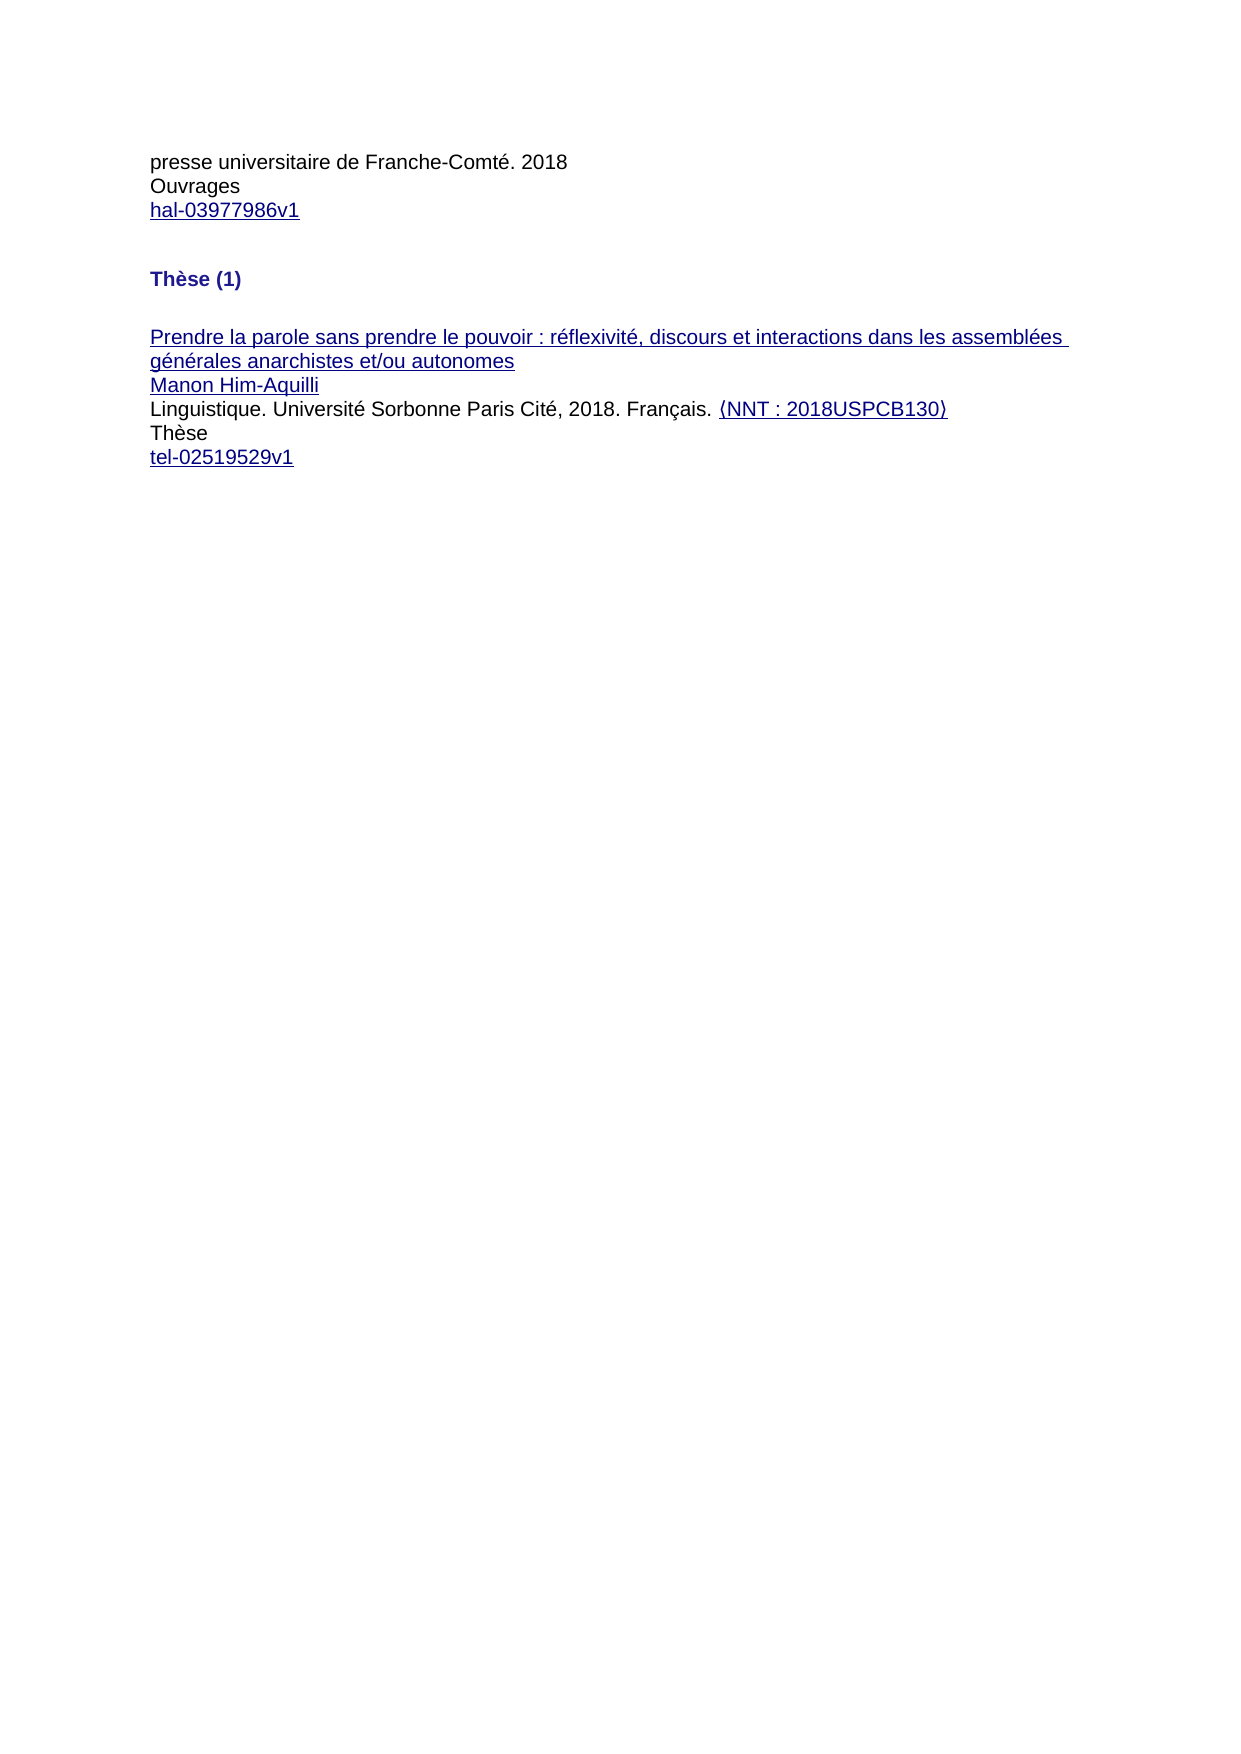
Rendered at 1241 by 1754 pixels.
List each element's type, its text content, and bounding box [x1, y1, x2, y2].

table_header Prendre la parole sans prendre le pouvoir : réflexivité, discours et interactions dans les assemblées générales anarchistes et/ou autonomes Manon Him-Aquilli Linguistique. Université Sorbonne Paris Cité, 2018. Français. ⟨NNT : 2018USPCB130⟩ Thèse tel-02519529v1 [150, 325, 1090, 469]
table_cell presse universitaire de Franche-Comté. 2018 Ouvrages hal-03977986v1 [150, 150, 1090, 222]
subtitle Thèse (1) [150, 267, 1090, 291]
